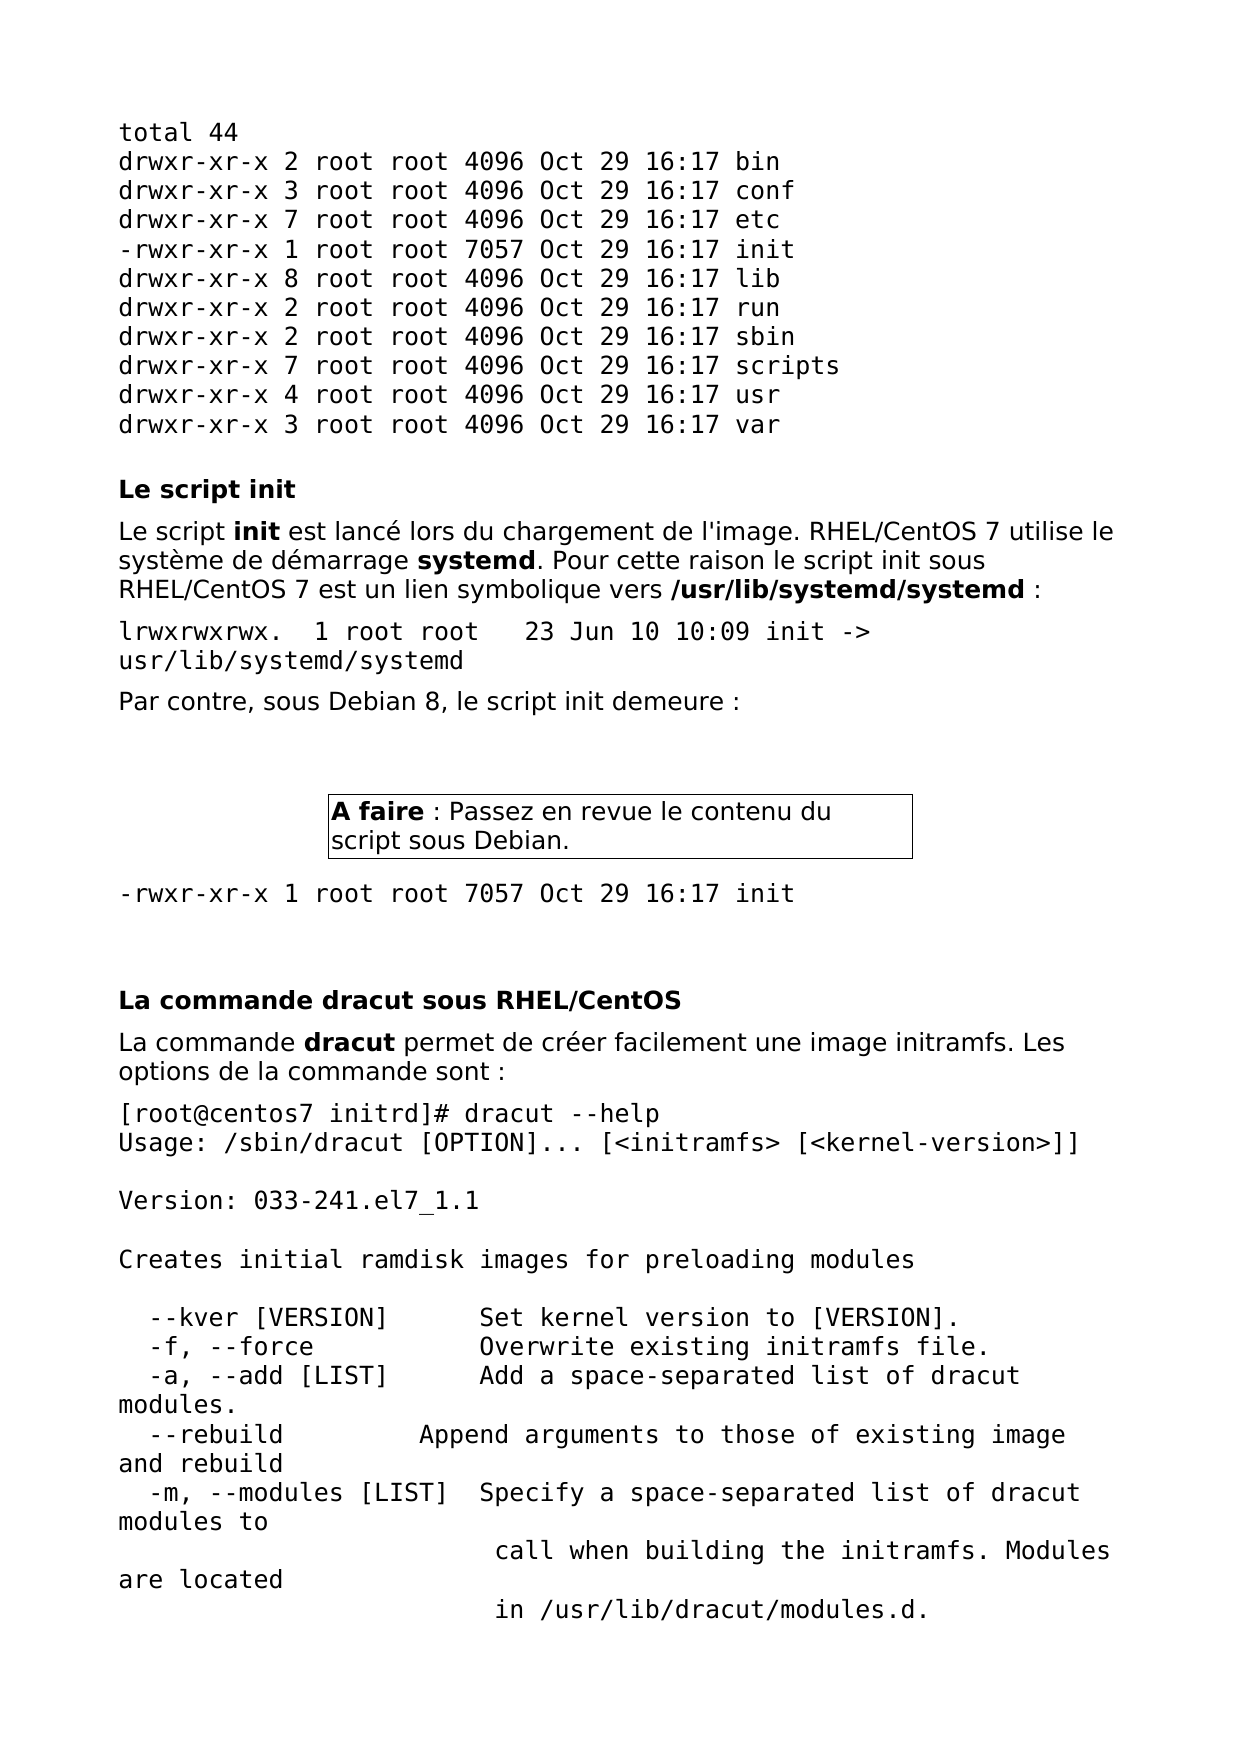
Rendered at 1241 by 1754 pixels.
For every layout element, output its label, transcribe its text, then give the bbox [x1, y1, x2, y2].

subtitle Le script init [118, 476, 1122, 505]
table_header A faire : Passez en revue le contenu du script sous Debian. [329, 795, 912, 858]
text [root@centos7 initrd]# dracut --help Usage: /sbin/dracut [OPTION]... [<initramfs> [<kernel-version>]] Version: 033-241.el7_1.1 Creates initial ramdisk images for preloading modules --kver [VERSION] Set kernel version to [VERSION]. -f, --force Overwrite existing initramfs file. -a, --add [LIST] Add a space-separated list of dracut modules. --rebuild Append arguments to those of existing image and rebuild -m, --modules [LIST] Specify a space-separated list of dracut modules to call when building the initramfs. Modules are located in /usr/lib/dracut/modules.d. [118, 1099, 1122, 1624]
text -rwxr-xr-x 1 root root 7057 Oct 29 16:17 init [118, 729, 1122, 908]
text La commande dracut permet de créer facilement une image initramfs. Les options de la commande sont : [118, 1028, 1122, 1086]
text total 44 drwxr-xr-x 2 root root 4096 Oct 29 16:17 bin drwxr-xr-x 3 root root 4096 Oct 29 16:17 conf drwxr-xr-x 7 root root 4096 Oct 29 16:17 etc -rwxr-xr-x 1 root root 7057 Oct 29 16:17 init drwxr-xr-x 8 root root 4096 Oct 29 16:17 lib drwxr-xr-x 2 root root 4096 Oct 29 16:17 run drwxr-xr-x 2 root root 4096 Oct 29 16:17 sbin drwxr-xr-x 7 root root 4096 Oct 29 16:17 scripts drwxr-xr-x 4 root root 4096 Oct 29 16:17 usr drwxr-xr-x 3 root root 4096 Oct 29 16:17 var [118, 118, 1122, 439]
text lrwxrwxrwx. 1 root root 23 Jun 10 10:09 init -> usr/lib/systemd/systemd [118, 617, 1122, 676]
subtitle La commande dracut sous RHEL/CentOS [118, 986, 1122, 1016]
text Le script init est lancé lors du chargement de l'image. RHEL/CentOS 7 utilise le système de démarrage systemd. Pour cette raison le script init sous RHEL/CentOS 7 est un lien symbolique vers /usr/lib/systemd/systemd : [118, 517, 1122, 605]
text Par contre, sous Debian 8, le script init demeure : [118, 687, 1122, 717]
